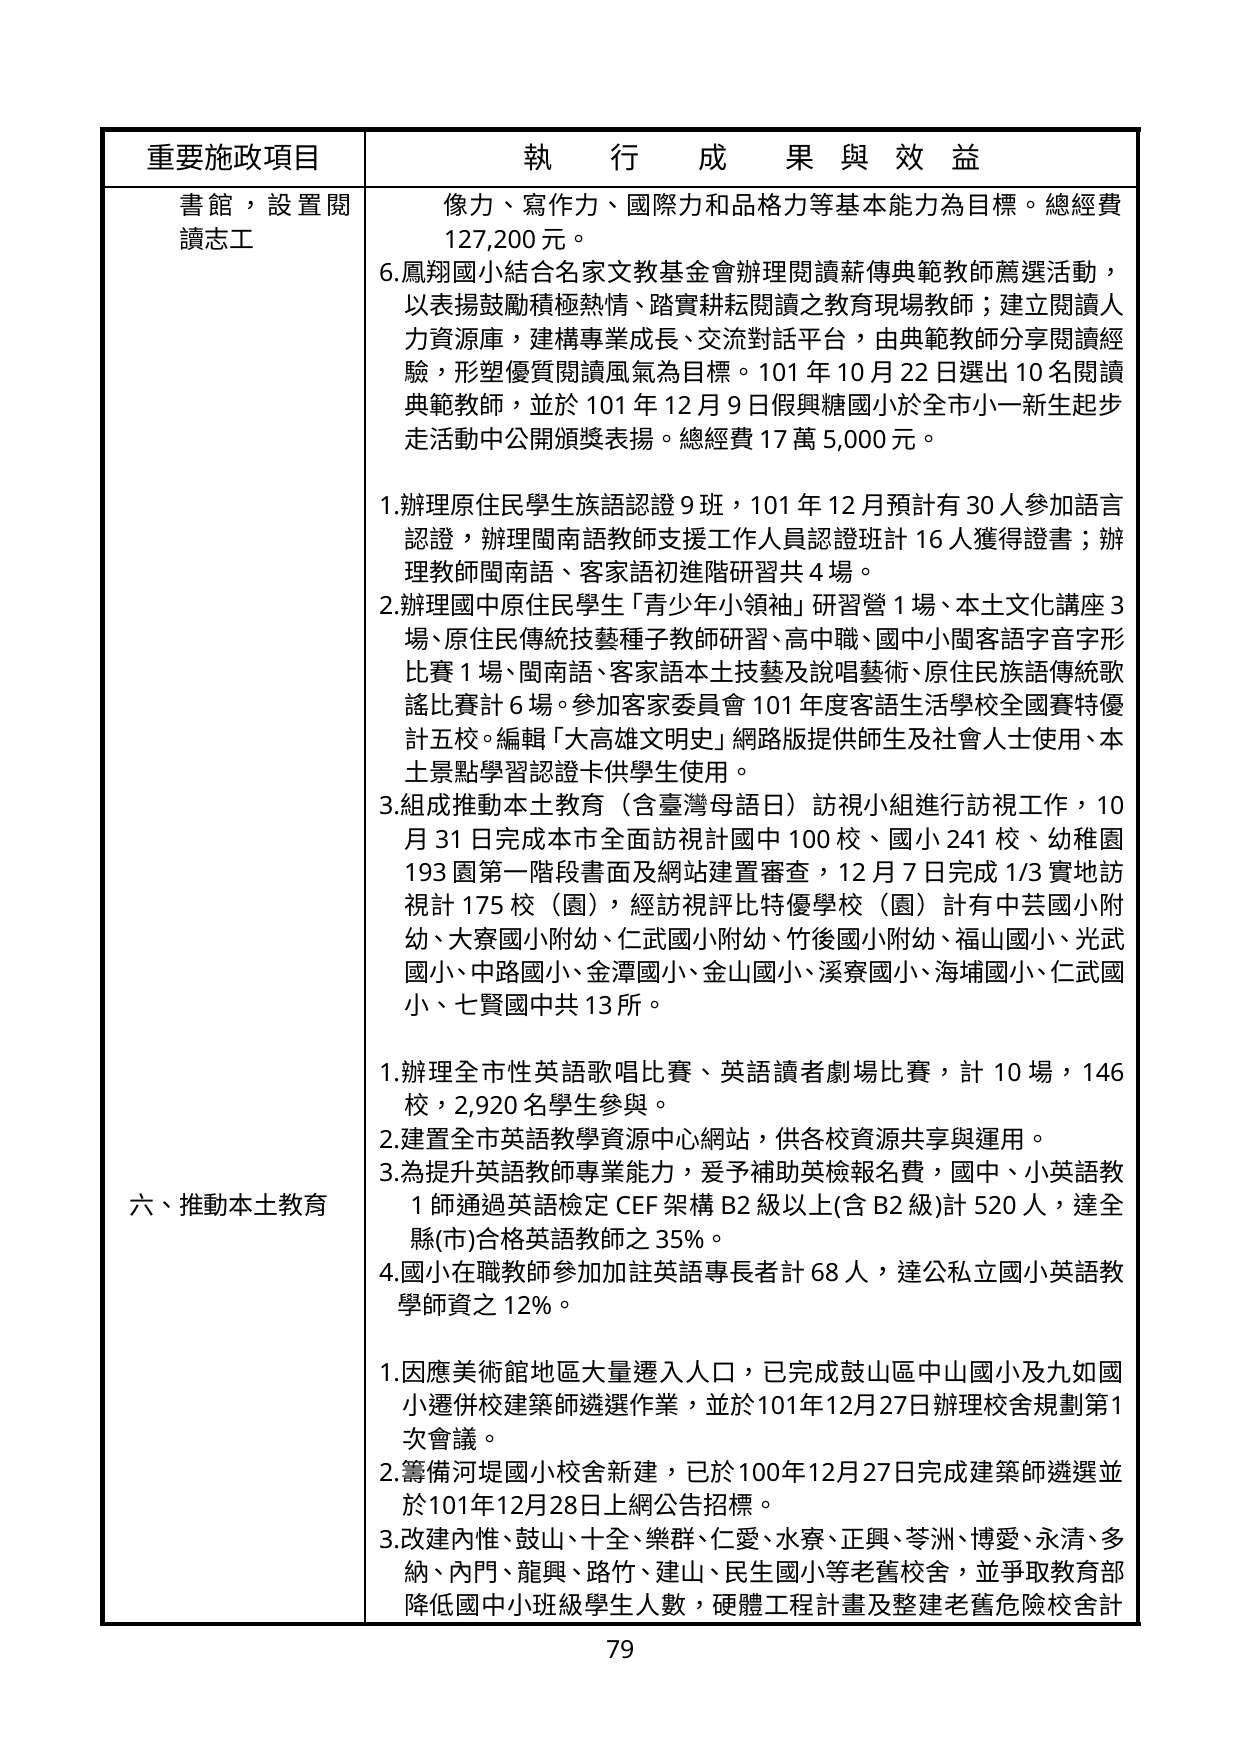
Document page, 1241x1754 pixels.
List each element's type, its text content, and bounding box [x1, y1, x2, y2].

table_header 執 行 成 果 與 效 益 [366, 132, 1136, 186]
table_cell 像力、寫作力、國際力和品格力等基本能力為目標。總經費127,200元。 6.鳳翔國小結合名家文教基金會辦理閱讀薪傳典範教師薦選活動，以表揚鼓勵積極熱情、踏實耕耘閱讀之教育現場教師；建立閱讀人力資源庫，建構專業成長、交流對話平台，由典範教師分享閱讀經驗，形塑優質閱讀風氣為目標。101年10月22日選出10名閱讀典範教師，並於101年12月9日假興糖國小於全市小一新生起步走活動中公開頒獎表揚。總經費17萬5,000元。 1.辦理原住民學生族語認證9班，101年12月預計有30人參加語言認證，辦理閩南語教師支援工作人員認證班計16人獲得證書；辦理教師閩南語、客家語初進階研習共4場。 2.辦理國中原住民學生「青少年小領袖」研習營1場、本土文化講座3場、原住民傳統技藝種子教師研習、高中職、國中小閩客語字音字形比賽1場、閩南語、客家語本土技藝及說唱藝術、原住民族語傳統歌謠比賽計6場。參加客家委員會101年度客語生活學校全國賽特優計五校。編輯「大高雄文明史」網路版提供師生及社會人士使用、本土景點學習認證卡供學生使用。 3.組成推動本土教育（含臺灣母語日）訪視小組進行訪視工作，10月31日完成本市全面訪視計國中100校、國小241校、幼稚園193園第一階段書面及網站建置審查，12月7日完成1/3實地訪視計175校（園），經訪視評比特優學校（園）計有中芸國小附幼、大寮國小附幼、仁武國小附幼、竹後國小附幼、福山國小、光武國小、中路國小、金潭國小、金山國小、溪寮國小、海埔國小、仁武國小、七賢國中共13所。 1.辦理全市性英語歌唱比賽、英語讀者劇場比賽，計10場，146校，2,920名學生參與。 2.建置全市英語教學資源中心網站，供各校資源共享與運用。 3.為提升英語教師專業能力，爰予補助英檢報名費，國中、小英語教1師通過英語檢定CEF架構B2級以上(含B2級)計520人，達全縣(市)合格英語教師之35%。 4.國小在職教師參加加註英語專長者計68人，達公私立國小英語教學師資之12%。 1.因應美術館地區大量遷入人口，已完成鼓山區中山國小及九如國小遷併校建築師遴選作業，並於101年12月27日辦理校舍規劃第1次會議。 2.籌備河堤國小校舍新建，已於100年12月27日完成建築師遴選並於101年12月28日上網公告招標。 3.改建內惟、鼓山、十全、樂群、仁愛、水寮、正興、苓洲、博愛、永清、多納、內門、龍興、路竹、建山、民生國小等老舊校舍，並爭取教育部降低國中小班級學生人數，硬體工程計畫及整建老舊危險校舍計 [366, 188, 1136, 1621]
table_header 重要施政項目 [105, 132, 364, 186]
table_cell 書館，設置閱讀志工 六、推動本土教育 [105, 188, 364, 1621]
